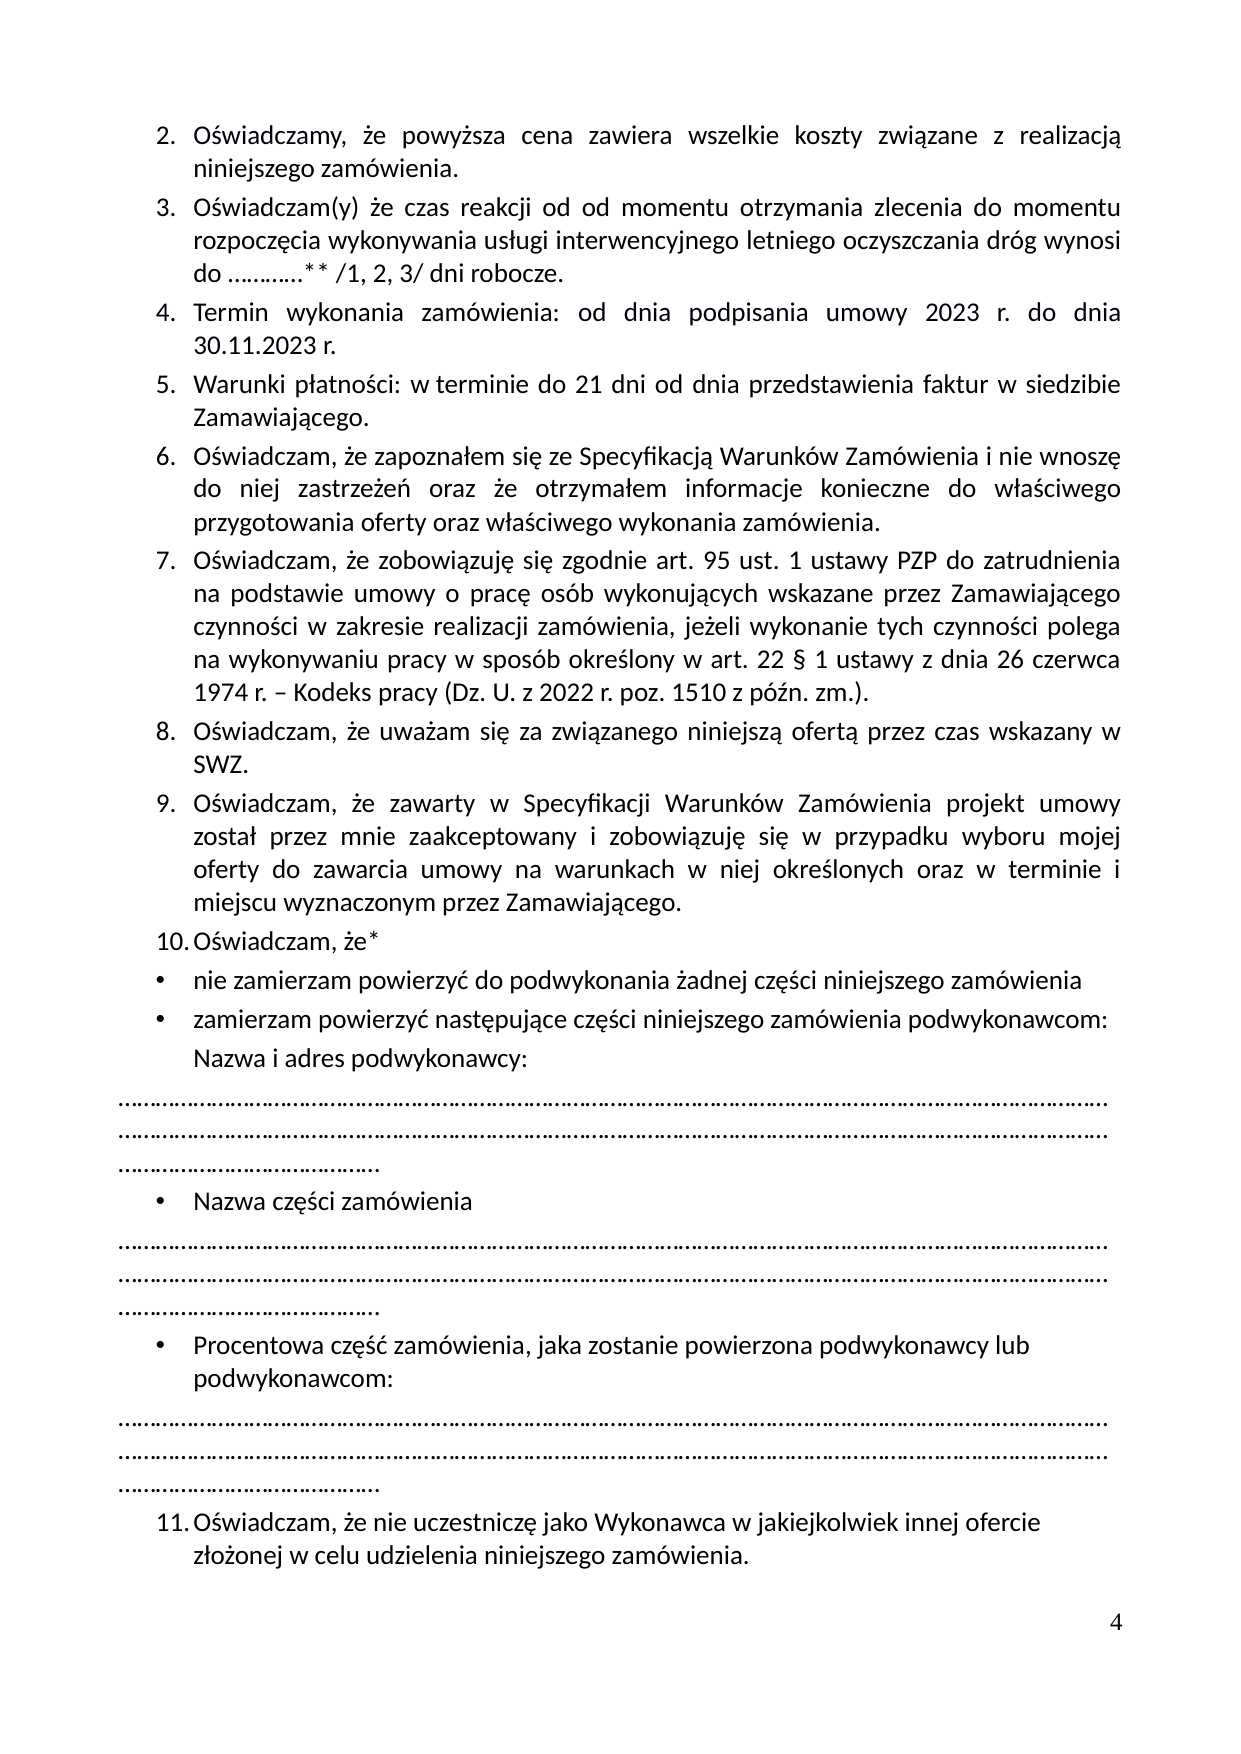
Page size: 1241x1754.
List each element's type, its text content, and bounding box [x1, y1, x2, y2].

list Termin wykonania zamówienia: od dnia podpisania umowy 2023 r. do dnia 30.11.2023 r. [156, 295, 1122, 361]
text ……………………………………………………………………………………………………………………………………………………………………………………………………………………………………………………………………………………………………………………………… [118, 1080, 1122, 1179]
list nie zamierzam powierzyć do podwykonania żadnej części niniejszego zamówienia [156, 963, 1122, 996]
list zamierzam powierzyć następujące części niniejszego zamówienia podwykonawcom: [156, 1002, 1122, 1035]
list Oświadczamy, że powyższa cena zawiera wszelkie koszty związane z realizacją niniejszego zamówienia. [156, 118, 1122, 184]
list Oświadczam, że nie uczestniczę jako Wykonawca w jakiejkolwiek innej ofercie złożonej w celu udzielenia niniejszego zamówienia. [156, 1505, 1122, 1571]
list Oświadczam(y) że czas reakcji od od momentu otrzymania zlecenia do momentu rozpoczęcia wykonywania usługi interwencyjnego letniego oczyszczania dróg wynosi do …………** /1, 2, 3/ dni robocze. [156, 190, 1122, 289]
text ……………………………………………………………………………………………………………………………………………………………………………………………………………………………………………………………………………………………………………………………… [118, 1400, 1122, 1499]
list Oświadczam, że* [156, 924, 1122, 957]
list Warunki płatności: w terminie do 21 dni od dnia przedstawienia faktur w siedzibie Zamawiającego. [156, 367, 1122, 433]
list Oświadczam, że zawarty w Specyfikacji Warunków Zamówienia projekt umowy został przez mnie zaakceptowany i zobowiązuję się w przypadku wyboru mojej oferty do zawarcia umowy na warunkach w niej określonych oraz w terminie i miejscu wyznaczonym przez Zamawiającego. [156, 786, 1122, 918]
list Oświadczam, że zobowiązuję się zgodnie art. 95 ust. 1 ustawy PZP do zatrudnienia na podstawie umowy o pracę osób wykonujących wskazane przez Zamawiającego czynności w zakresie realizacji zamówienia, jeżeli wykonanie tych czynności polega na wykonywaniu pracy w sposób określony w art. 22 § 1 ustawy z dnia 26 czerwca 1974 r. – Kodeks pracy (Dz. U. z 2022 r. poz. 1510 z późn. zm.). [156, 543, 1122, 709]
list Oświadczam, że zapoznałem się ze Specyfikacją Warunków Zamówienia i nie wnoszę do niej zastrzeżeń oraz że otrzymałem informacje konieczne do właściwego przygotowania oferty oraz właściwego wykonania zamówienia. [156, 439, 1122, 538]
list Nazwa części zamówienia [156, 1184, 1122, 1218]
list Procentowa część zamówienia, jaka zostanie powierzona podwykonawcy lub podwykonawcom: [156, 1328, 1122, 1394]
text ……………………………………………………………………………………………………………………………………………………………………………………………………………………………………………………………………………………………………………………………… [118, 1223, 1122, 1322]
list Nazwa i adres podwykonawcy: [156, 1041, 1122, 1074]
list Oświadczam, że uważam się za związanego niniejszą ofertą przez czas wskazany w SWZ. [156, 714, 1122, 781]
